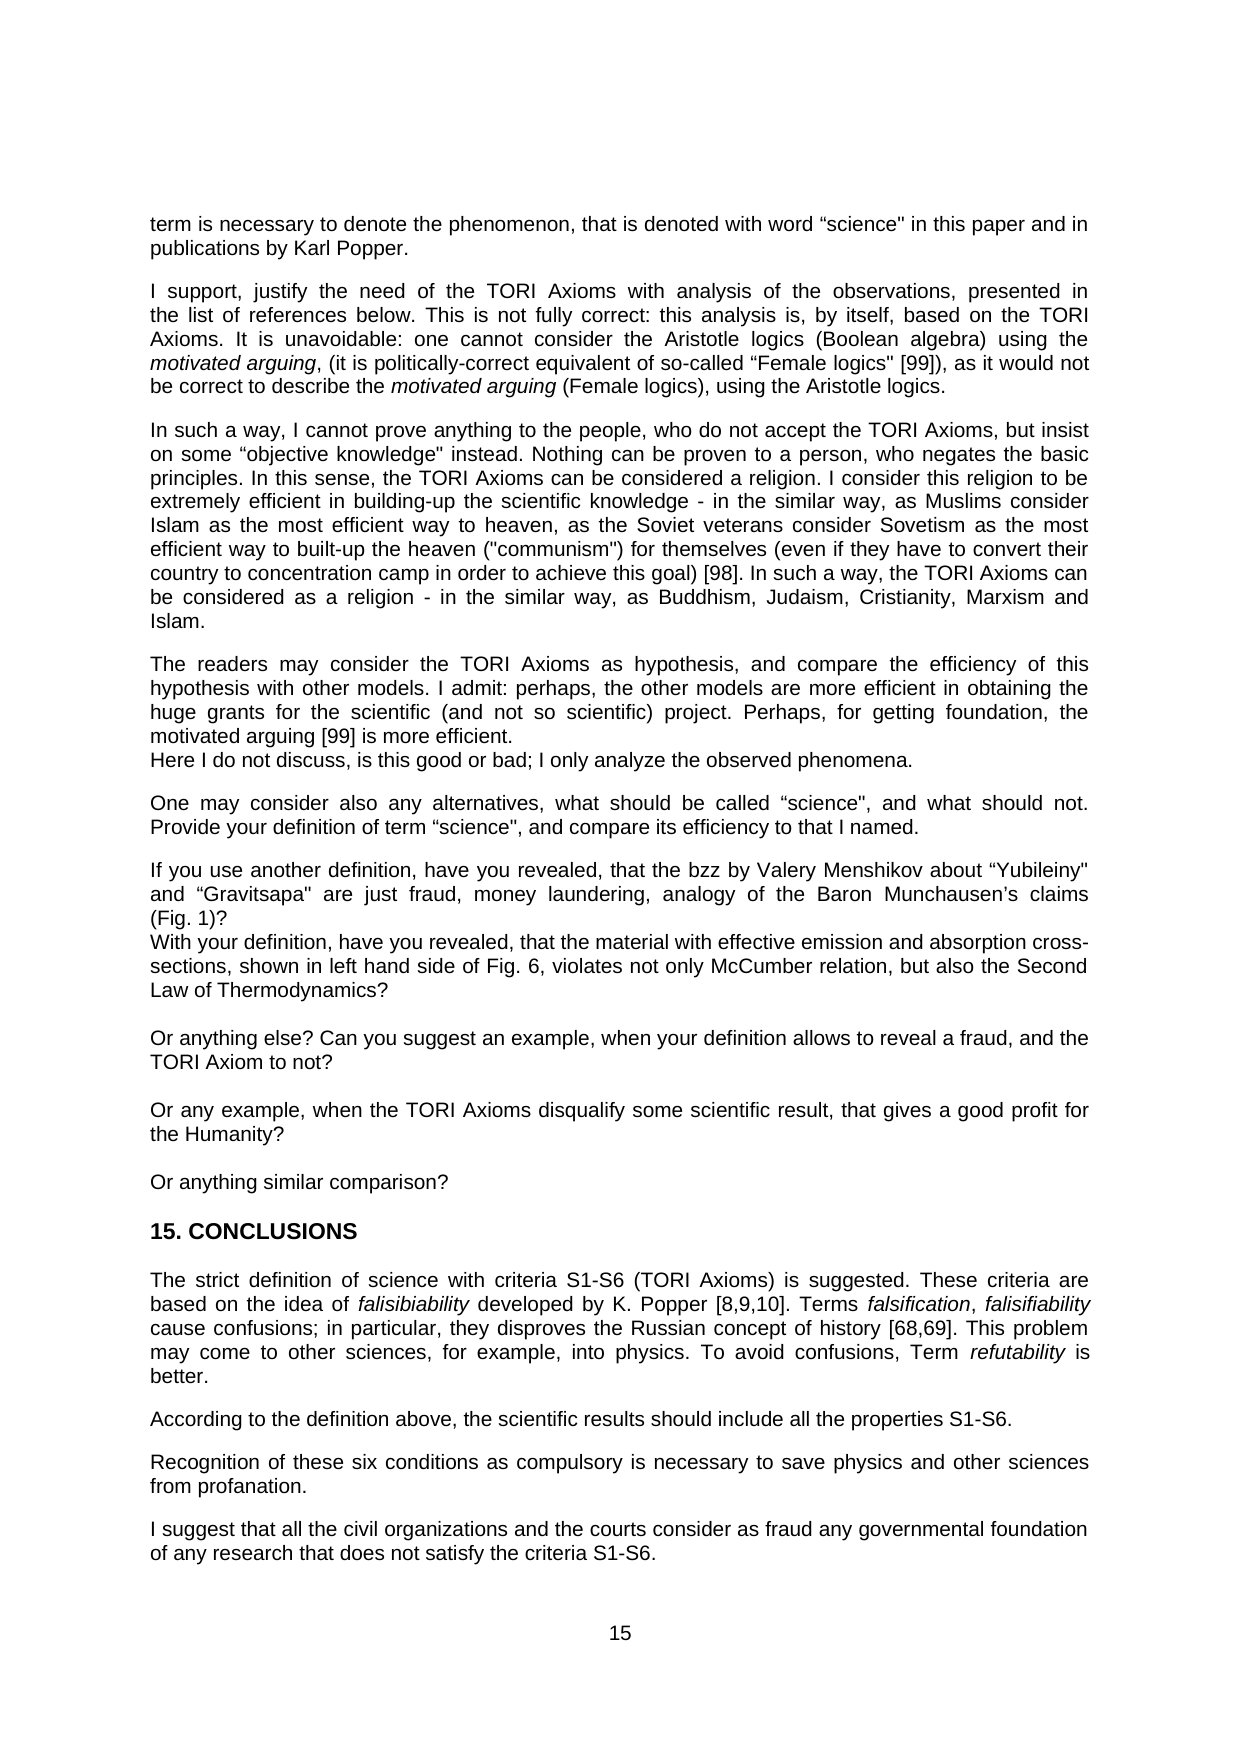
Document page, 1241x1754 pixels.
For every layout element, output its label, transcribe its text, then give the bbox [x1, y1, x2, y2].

text Or anything else? Can you suggest an example, when your definition allows to reveal a fraud, and the TORI Axiom to not? [150, 1026, 1090, 1074]
text With your definition, have you revealed, that the material with effective emission and absorption cross-sections, shown in left hand side of Fig. 6, violates not only McCumber relation, but also the Second Law of Thermodynamics? [150, 930, 1090, 1002]
text Or any example, when the TORI Axioms disqualify some scientific result, that gives a good profit for the Humanity? [150, 1098, 1090, 1146]
text If you use another definition, have you revealed, that the bzz by Valery Menshikov about “Yubileiny" and “Gravitsapa" are just fraud, money laundering, analogy of the Baron Munchausen’s claims (Fig. 1)? [150, 858, 1090, 930]
text Recognition of these six conditions as compulsory is necessary to save physics and other sciences from profanation. [150, 1450, 1090, 1498]
text One may consider also any alternatives, what should be called “science", and what should not. Provide your definition of term “science", and compare its efficiency to that I named. [150, 791, 1090, 839]
text According to the definition above, the scientific results should include all the properties S1-S6. [150, 1407, 1090, 1431]
text I support, justify the need of the TORI Axioms with analysis of the observations, presented in the list of references below. This is not fully correct: this analysis is, by itself, based on the TORI Axioms. It is unavoidable: one cannot consider the Aristotle logics (Boolean algebra) using the motivated arguing, (it is politically-correct equivalent of so-called “Female logics" [99]), as it would not be correct to describe the motivated arguing (Female logics), using the Aristotle logics. [150, 278, 1090, 398]
text In such a way, I cannot prove anything to the people, who do not accept the TORI Axioms, but insist on some “objective knowledge" instead. Nothing can be proven to a person, who negates the basic principles. In this sense, the TORI Axioms can be considered a religion. I consider this religion to be extremely efficient in building-up the scientific knowledge - in the similar way, as Muslims consider Islam as the most efficient way to heaven, as the Soviet veterans consider Sovetism as the most efficient way to built-up the heaven ("communism") for themselves (even if they have to convert their country to concentration camp in order to achieve this goal) [98]. In such a way, the TORI Axioms can be considered as a religion - in the similar way, as Buddhism, Judaism, Cristianity, Marxism and Islam. [150, 417, 1090, 633]
text term is necessary to denote the phenomenon, that is denoted with word “science" in this paper and in publications by Karl Popper. [150, 211, 1090, 259]
text 15. CONCLUSIONS [150, 1218, 1090, 1244]
text The strict definition of science with criteria S1-S6 (TORI Axioms) is suggested. These criteria are based on the idea of falisibiability developed by K. Popper [8,9,10]. Terms falsification, falisifiability cause confusions; in particular, they disproves the Russian concept of history [68,69]. This problem may come to other sciences, for example, into physics. To avoid confusions, Term refutability is better. [150, 1268, 1090, 1388]
text Or anything similar comparison? [150, 1170, 1090, 1194]
text I suggest that all the civil organizations and the courts consider as fraud any governmental foundation of any research that does not satisfy the criteria S1-S6. [150, 1517, 1090, 1565]
text The readers may consider the TORI Axioms as hypothesis, and compare the efficiency of this hypothesis with other models. I admit: perhaps, the other models are more efficient in obtaining the huge grants for the scientific (and not so scientific) project. Perhaps, for getting foundation, the motivated arguing [99] is more efficient. [150, 652, 1090, 748]
text Here I do not discuss, is this good or bad; I only analyze the observed phenomena. [150, 748, 1090, 772]
